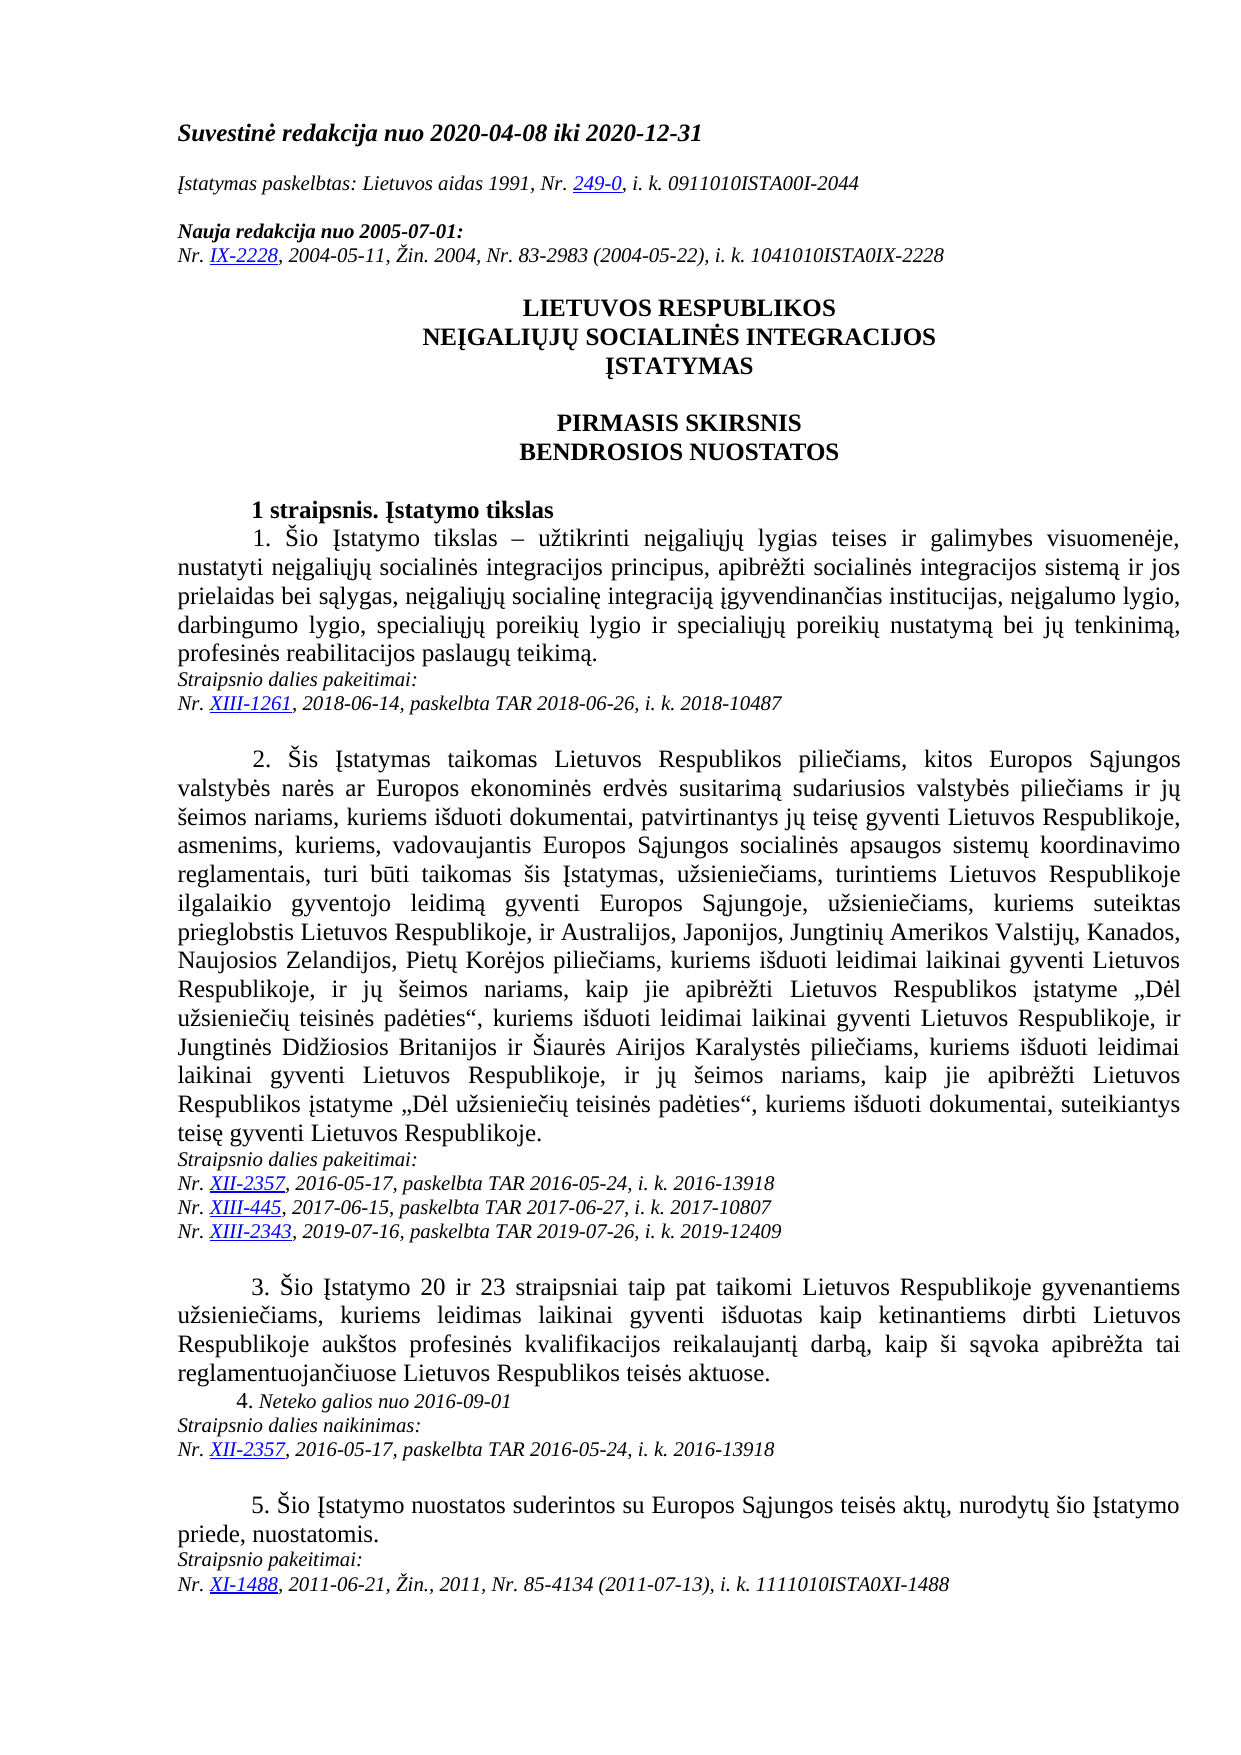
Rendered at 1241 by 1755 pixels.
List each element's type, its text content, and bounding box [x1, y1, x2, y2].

text 3. Šio Įstatymo 20 ir 23 straipsniai taip pat taikomi Lietuvos Respublikoje gyvenantiems užsieniečiams, kuriems leidimas laikinai gyventi išduotas kaip ketinantiems dirbti Lietuvos Respublikoje aukštos profesinės kvalifikacijos reikalaujantį darbą, kaip ši sąvoka apibrėžta tai reglamentuojančiuose Lietuvos Respublikos teisės aktuose. [177, 1272, 1181, 1387]
text Nauja redakcija nuo 2005-07-01: [177, 219, 1181, 243]
text 2. Šis Įstatymas taikomas Lietuvos Respublikos piliečiams, kitos Europos Sąjungos valstybės narės ar Europos ekonominės erdvės susitarimą sudariusios valstybės piliečiams ir jų šeimos nariams, kuriems išduoti dokumentai, patvirtinantys jų teisę gyventi Lietuvos Respublikoje, asmenims, kuriems, vadovaujantis Europos Sąjungos socialinės apsaugos sistemų koordinavimo reglamentais, turi būti taikomas šis Įstatymas, užsieniečiams, turintiems Lietuvos Respublikoje ilgalaikio gyventojo leidimą gyventi Europos Sąjungoje, užsieniečiams, kuriems suteiktas prieglobstis Lietuvos Respublikoje, ir Australijos, Japonijos, Jungtinių Amerikos Valstijų, Kanados, Naujosios Zelandijos, Pietų Korėjos piliečiams, kuriems išduoti leidimai laikinai gyventi Lietuvos Respublikoje, ir jų šeimos nariams, kaip jie apibrėžti Lietuvos Respublikos įstatyme „Dėl užsieniečių teisinės padėties“, kuriems išduoti leidimai laikinai gyventi Lietuvos Respublikoje, ir Jungtinės Didžiosios Britanijos ir Šiaurės Airijos Karalystės piliečiams, kuriems išduoti leidimai laikinai gyventi Lietuvos Respublikoje, ir jų šeimos nariams, kaip jie apibrėžti Lietuvos Respublikos įstatyme „Dėl užsieniečių teisinės padėties“, kuriems išduoti dokumentai, suteikiantys teisę gyventi Lietuvos Respublikoje. [177, 744, 1181, 1147]
text 4. Neteko galios nuo 2016-09-01 [177, 1387, 1181, 1413]
text 5. Šio Įstatymo nuostatos suderintos su Europos Sąjungos teisės aktų, nurodytų šio Įstatymo priede, nuostatomis. [177, 1490, 1181, 1547]
text PIRMASIS SKIRSNIS [177, 408, 1181, 437]
text LIETUVOS RESPUBLIKOS NEĮGALIŲJŲ SOCIALINĖS INTEGRACIJOS ĮSTATYMAS [177, 293, 1181, 380]
text Nr. XII-2357, 2016-05-17, paskelbta TAR 2016-05-24, i. k. 2016-13918 [177, 1171, 1181, 1195]
text BENDROSIOS NUOSTATOS [177, 437, 1181, 466]
text 1 straipsnis. Įstatymo tikslas [177, 495, 1181, 523]
text Straipsnio dalies pakeitimai: [177, 1147, 1181, 1171]
text Nr. XIII-2343, 2019-07-16, paskelbta TAR 2019-07-26, i. k. 2019-12409 [177, 1219, 1181, 1243]
text Straipsnio dalies pakeitimai: [177, 667, 1181, 691]
text Straipsnio dalies naikinimas: [177, 1413, 1181, 1437]
text Įstatymas paskelbtas: Lietuvos aidas 1991, Nr. 249-0, i. k. 0911010ISTA00I-2044 [177, 171, 1181, 195]
text Nr. XII-2357, 2016-05-17, paskelbta TAR 2016-05-24, i. k. 2016-13918 [177, 1437, 1181, 1461]
text Nr. XI-1488, 2011-06-21, Žin., 2011, Nr. 85-4134 (2011-07-13), i. k. 1111010ISTA0XI-1488 [177, 1571, 1181, 1596]
text Suvestinė redakcija nuo 2020-04-08 iki 2020-12-31 [177, 118, 1181, 147]
text Nr. XIII-1261, 2018-06-14, paskelbta TAR 2018-06-26, i. k. 2018-10487 [177, 691, 1181, 715]
text 1. Šio Įstatymo tikslas – užtikrinti neįgaliųjų lygias teises ir galimybes visuomenėje, nustatyti neįgaliųjų socialinės integracijos principus, apibrėžti socialinės integracijos sistemą ir jos prielaidas bei sąlygas, neįgaliųjų socialinę integraciją įgyvendinančias institucijas, neįgalumo lygio, darbingumo lygio, specialiųjų poreikių lygio ir specialiųjų poreikių nustatymą bei jų tenkinimą, profesinės reabilitacijos paslaugų teikimą. [177, 523, 1181, 667]
text Nr. XIII-445, 2017-06-15, paskelbta TAR 2017-06-27, i. k. 2017-10807 [177, 1195, 1181, 1219]
text Nr. IX-2228, 2004-05-11, Žin. 2004, Nr. 83-2983 (2004-05-22), i. k. 1041010ISTA0IX-2228 [177, 243, 1181, 267]
text Straipsnio pakeitimai: [177, 1547, 1181, 1571]
